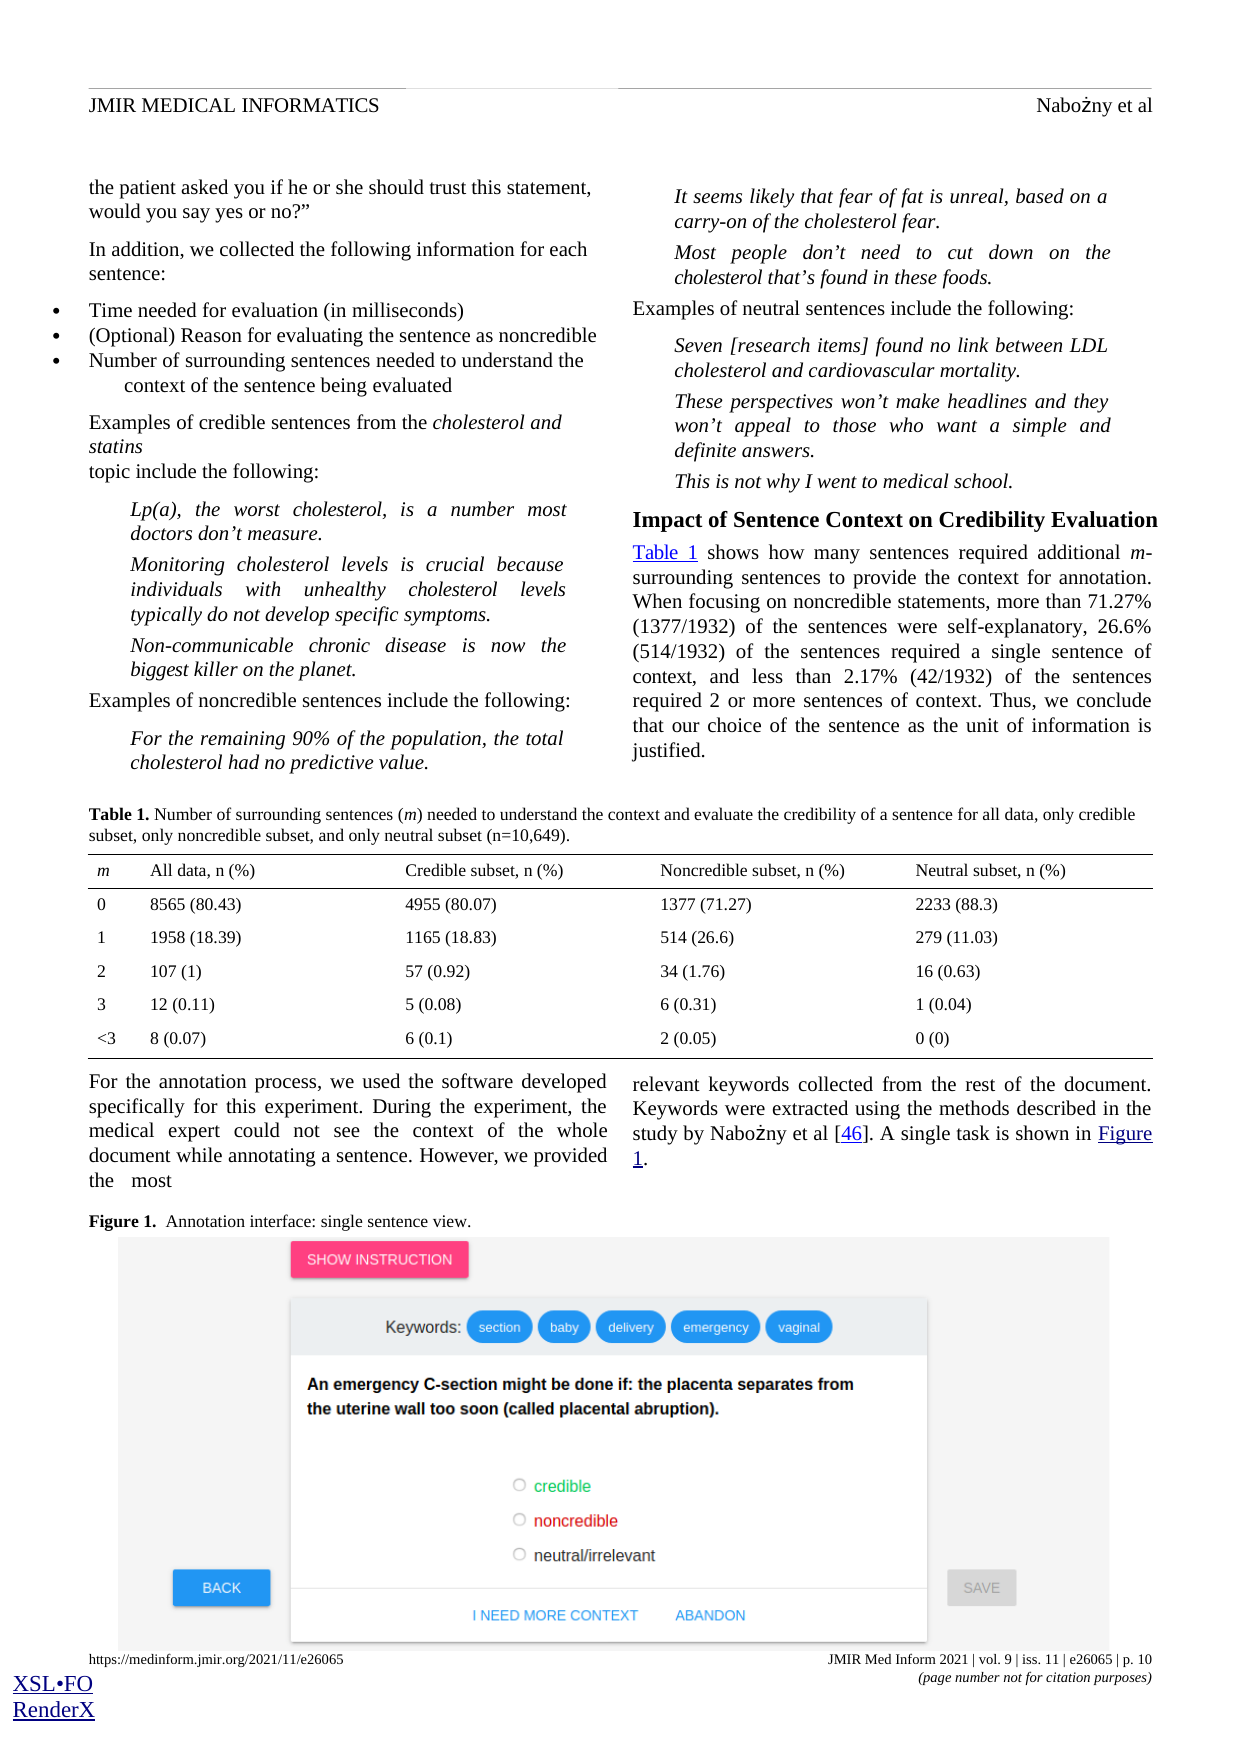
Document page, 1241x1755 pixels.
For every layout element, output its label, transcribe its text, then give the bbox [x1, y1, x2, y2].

text Table 1 shows how many sentences required additional m-surrounding sentences to provide the context for annotation. When focusing on noncredible statements, more than 71.27% (1377/1932) of the sentences were self-explanatory, 26.6% (514/1932) of the sentences required a single sentence of context, and less than 2.17% (42/1932) of the sentences required 2 or more sentences of context. Thus, we conclude that our choice of the sentence as the unit of information is justified. [632, 540, 1152, 762]
text For the remaining 90% of the population, the total cholesterol had no predictive value. [130, 726, 566, 774]
table_cell 1 [88, 920, 133, 954]
table_cell 2233 (88.3) [880, 889, 1153, 920]
table_cell 5 (0.08) [330, 988, 612, 1022]
list Time needed for evaluation (in milliseconds) [53, 298, 608, 322]
text It seems likely that fear of fat is unreal, based on a carry-on of the cholesterol fear. [674, 184, 1111, 233]
table_cell 2 (0.05) [612, 1022, 880, 1058]
table_cell 1377 (71.27) [612, 889, 880, 920]
table_header Neutral subset, n (%) [880, 855, 1153, 888]
text relevant keywords collected from the rest of the document. Keywords were extracted using the methods described in the study by Nabożny et al [46]. A single task is shown in Figure 1. [632, 1071, 1152, 1170]
text For the annotation process, we used the software developed specifically for this experiment. During the experiment, the medical expert could not see the context of the whole document while annotating a sentence. However, we provided the most [88, 1069, 608, 1192]
text Examples of neutral sentences include the following: [632, 296, 1163, 319]
table_cell 6 (0.1) [330, 1022, 612, 1058]
text Monitoring cholesterol levels is crucial because individuals with unhealthy cholesterol levels typically do not develop specific symptoms. [130, 552, 566, 626]
list Number of surrounding sentences needed to understand the context of the sentence being evaluated [53, 348, 608, 397]
text These perspectives won’t make headlines and they won’t appeal to those who want a simple and definite answers. [674, 389, 1111, 462]
table_cell 0 (0) [880, 1022, 1153, 1058]
table_cell 2 [88, 954, 133, 988]
table_header Credible subset, n (%) [330, 855, 612, 888]
text Seven [research items] found no link between LDL cholesterol and cardiovascular mortality. [674, 333, 1111, 382]
table_cell 107 (1) [133, 954, 330, 988]
table_header All data, n (%) [133, 855, 330, 888]
table_cell 0 [88, 889, 133, 920]
table_cell 34 (1.76) [612, 954, 880, 988]
table_cell 12 (0.11) [133, 988, 330, 1022]
text Most people don’t need to cut down on the cholesterol that’s found in these foods. [674, 240, 1111, 289]
table_cell 1 (0.04) [880, 988, 1153, 1022]
table_cell 8565 (80.43) [133, 889, 330, 920]
table_cell 1958 (18.39) [133, 920, 330, 954]
text Table 1. Number of surrounding sentences (m) needed to understand the context and evaluate the credibility of a sentence for all data, only credible subset, only noncredible subset, and only neutral subset (n=10,649). [88, 804, 1163, 845]
table_cell 4955 (80.07) [330, 889, 612, 920]
text This is not why I went to medical school. [674, 469, 1163, 493]
table_cell 57 (0.92) [330, 954, 612, 988]
table_cell 1165 (18.83) [330, 920, 612, 954]
table_cell 279 (11.03) [880, 920, 1153, 954]
text In addition, we collected the following information for each sentence: [88, 237, 608, 285]
text Figure 1. Annotation interface: single sentence view. [88, 1211, 1163, 1232]
table_cell 8 (0.07) [133, 1022, 330, 1058]
text topic include the following: [88, 459, 608, 483]
text Lp(a), the worst cholesterol, is a number most doctors don’t measure. [130, 497, 566, 545]
table_cell 6 (0.31) [612, 988, 880, 1022]
table_cell 3 [88, 988, 133, 1022]
table_cell 514 (26.6) [612, 920, 880, 954]
text Examples of credible sentences from the cholesterol and statins [88, 410, 608, 458]
text the patient asked you if he or she should trust this statement, would you say yes or no?” [88, 175, 608, 223]
list (Optional) Reason for evaluating the sentence as noncredible [53, 323, 608, 347]
subtitle Impact of Sentence Context on Credibility Evaluation [632, 506, 1163, 533]
table_cell 16 (0.63) [880, 954, 1153, 988]
table_header Noncredible subset, n (%) [612, 855, 880, 888]
table_cell <3 [88, 1022, 133, 1058]
table_header m [88, 855, 133, 888]
text Examples of noncredible sentences include the following: [88, 688, 608, 712]
text Non-communicable chronic disease is now the biggest killer on the planet. [130, 632, 566, 681]
